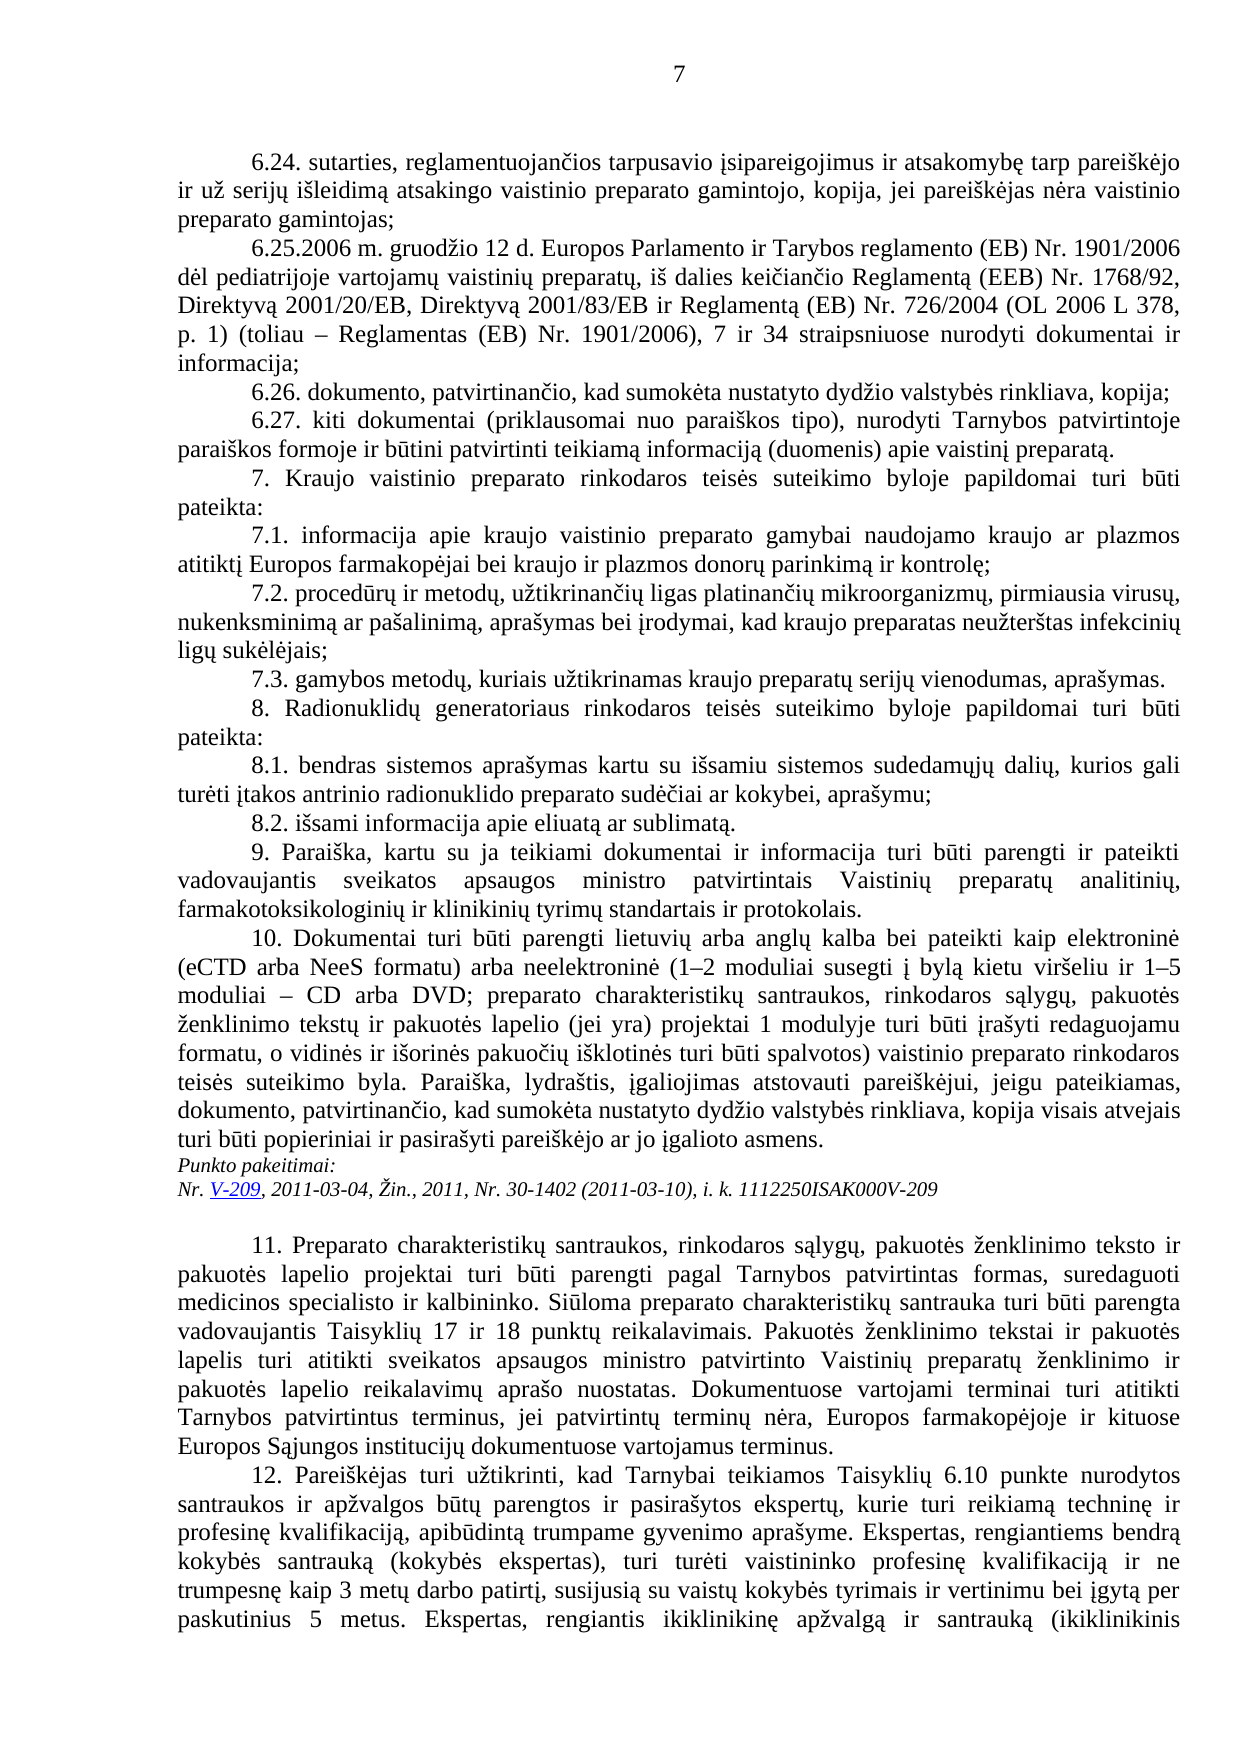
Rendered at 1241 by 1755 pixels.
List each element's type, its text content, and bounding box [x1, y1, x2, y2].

text 12. Pareiškėjas turi užtikrinti, kad Tarnybai teikiamos Taisyklių 6.10 punkte nurodytos santraukos ir apžvalgos būtų parengtos ir pasirašytos ekspertų, kurie turi reikiamą techninę ir profesinę kvalifikaciją, apibūdintą trumpame gyvenimo aprašyme. Ekspertas, rengiantiems bendrą kokybės santrauką (kokybės ekspertas), turi turėti vaistininko profesinę kvalifikaciją ir ne trumpesnę kaip 3 metų darbo patirtį, susijusią su vaistų kokybės tyrimais ir vertinimu bei įgytą per paskutinius 5 metus. Ekspertas, rengiantis ikiklinikinę apžvalgą ir santrauką (ikiklinikinis [177, 1460, 1181, 1632]
text 8. Radionuklidų generatoriaus rinkodaros teisės suteikimo byloje papildomai turi būti pateikta: [177, 693, 1181, 751]
text 7. Kraujo vaistinio preparato rinkodaros teisės suteikimo byloje papildomai turi būti pateikta: [177, 463, 1181, 521]
text Nr. V-209, 2011-03-04, Žin., 2011, Nr. 30-1402 (2011-03-10), i. k. 1112250ISAK000V-209 [177, 1177, 1181, 1201]
text 9. Paraiška, kartu su ja teikiami dokumentai ir informacija turi būti parengti ir pateikti vadovaujantis sveikatos apsaugos ministro patvirtintais Vaistinių preparatų analitinių, farmakotoksikologinių ir klinikinių tyrimų standartais ir protokolais. [177, 837, 1181, 923]
text 6.27. kiti dokumentai (priklausomai nuo paraiškos tipo), nurodyti Tarnybos patvirtintoje paraiškos formoje ir būtini patvirtinti teikiamą informaciją (duomenis) apie vaistinį preparatą. [177, 406, 1181, 463]
text 6.26. dokumento, patvirtinančio, kad sumokėta nustatyto dydžio valstybės rinkliava, kopija; [177, 377, 1181, 406]
text 6.25.2006 m. gruodžio 12 d. Europos Parlamento ir Tarybos reglamento (EB) Nr. 1901/2006 dėl pediatrijoje vartojamų vaistinių preparatų, iš dalies keičiančio Reglamentą (EEB) Nr. 1768/92, Direktyvą 2001/20/EB, Direktyvą 2001/83/EB ir Reglamentą (EB) Nr. 726/2004 (OL 2006 L 378, p. 1) (toliau – Reglamentas (EB) Nr. 1901/2006), 7 ir 34 straipsniuose nurodyti dokumentai ir informacija; [177, 233, 1181, 377]
text 8.1. bendras sistemos aprašymas kartu su išsamiu sistemos sudedamųjų dalių, kurios gali turėti įtakos antrinio radionuklido preparato sudėčiai ar kokybei, aprašymu; [177, 751, 1181, 808]
text 7.3. gamybos metodų, kuriais užtikrinamas kraujo preparatų serijų vienodumas, aprašymas. [177, 664, 1181, 693]
text 7.2. procedūrų ir metodų, užtikrinančių ligas platinančių mikroorganizmų, pirmiausia virusų, nukenksminimą ar pašalinimą, aprašymas bei įrodymai, kad kraujo preparatas neužterštas infekcinių ligų sukėlėjais; [177, 578, 1181, 664]
text 6.24. sutarties, reglamentuojančios tarpusavio įsipareigojimus ir atsakomybę tarp pareiškėjo ir už serijų išleidimą atsakingo vaistinio preparato gamintojo, kopija, jei pareiškėjas nėra vaistinio preparato gamintojas; [177, 147, 1181, 233]
text 10. Dokumentai turi būti parengti lietuvių arba anglų kalba bei pateikti kaip elektroninė (eCTD arba NeeS formatu) arba neelektroninė (1–2 moduliai susegti į bylą kietu viršeliu ir 1–5 moduliai – CD arba DVD; preparato charakteristikų santraukos, rinkodaros sąlygų, pakuotės ženklinimo tekstų ir pakuotės lapelio (jei yra) projektai 1 modulyje turi būti įrašyti redaguojamu formatu, o vidinės ir išorinės pakuočių išklotinės turi būti spalvotos) vaistinio preparato rinkodaros teisės suteikimo byla. Paraiška, lydraštis, įgaliojimas atstovauti pareiškėjui, jeigu pateikiamas, dokumento, patvirtinančio, kad sumokėta nustatyto dydžio valstybės rinkliava, kopija visais atvejais turi būti popieriniai ir pasirašyti pareiškėjo ar jo įgalioto asmens. [177, 923, 1181, 1153]
text 8.2. išsami informacija apie eliuatą ar sublimatą. [177, 808, 1181, 837]
text 7.1. informacija apie kraujo vaistinio preparato gamybai naudojamo kraujo ar plazmos atitiktį Europos farmakopėjai bei kraujo ir plazmos donorų parinkimą ir kontrolę; [177, 521, 1181, 578]
text Punkto pakeitimai: [177, 1153, 1181, 1177]
text 11. Preparato charakteristikų santraukos, rinkodaros sąlygų, pakuotės ženklinimo teksto ir pakuotės lapelio projektai turi būti parengti pagal Tarnybos patvirtintas formas, suredaguoti medicinos specialisto ir kalbininko. Siūloma preparato charakteristikų santrauka turi būti parengta vadovaujantis Taisyklių 17 ir 18 punktų reikalavimais. Pakuotės ženklinimo tekstai ir pakuotės lapelis turi atitikti sveikatos apsaugos ministro patvirtinto Vaistinių preparatų ženklinimo ir pakuotės lapelio reikalavimų aprašo nuostatas. Dokumentuose vartojami terminai turi atitikti Tarnybos patvirtintus terminus, jei patvirtintų terminų nėra, Europos farmakopėjoje ir kituose Europos Sąjungos institucijų dokumentuose vartojamus terminus. [177, 1230, 1181, 1460]
